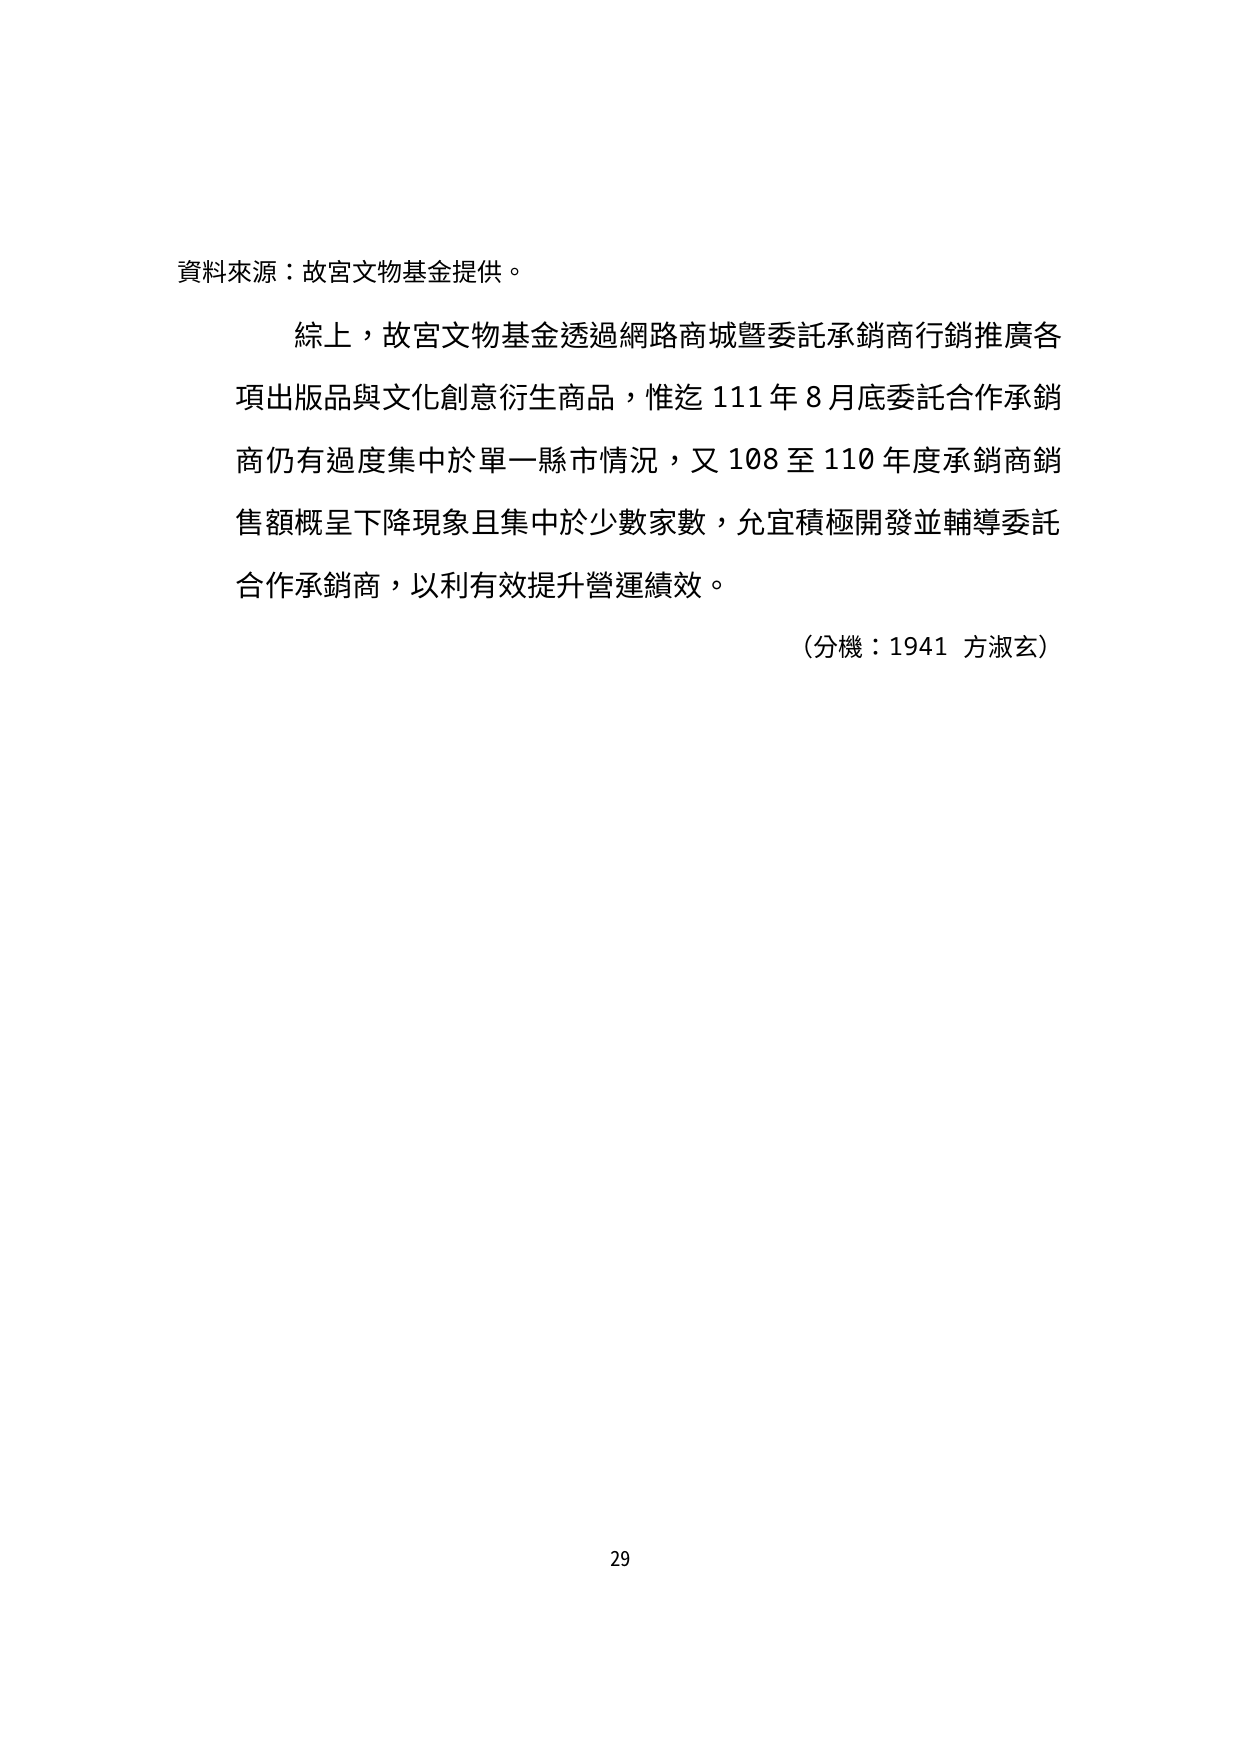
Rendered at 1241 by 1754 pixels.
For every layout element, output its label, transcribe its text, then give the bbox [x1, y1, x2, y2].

text （分機：1941 方淑玄） [177, 604, 1063, 667]
text 綜上，故宮文物基金透過網路商城曁委託承銷商行銷推廣各項出版品與文化創意衍生商品，惟迄111年8月底委託合作承銷商仍有過度集中於單一縣市情況，又108至110年度承銷商銷售額概呈下降現象且集中於少數家數，允宜積極開發並輔導委託合作承銷商，以利有效提升營運績效。 [236, 292, 1063, 604]
text 資料來源：故宮文物基金提供。 [177, 229, 1063, 292]
